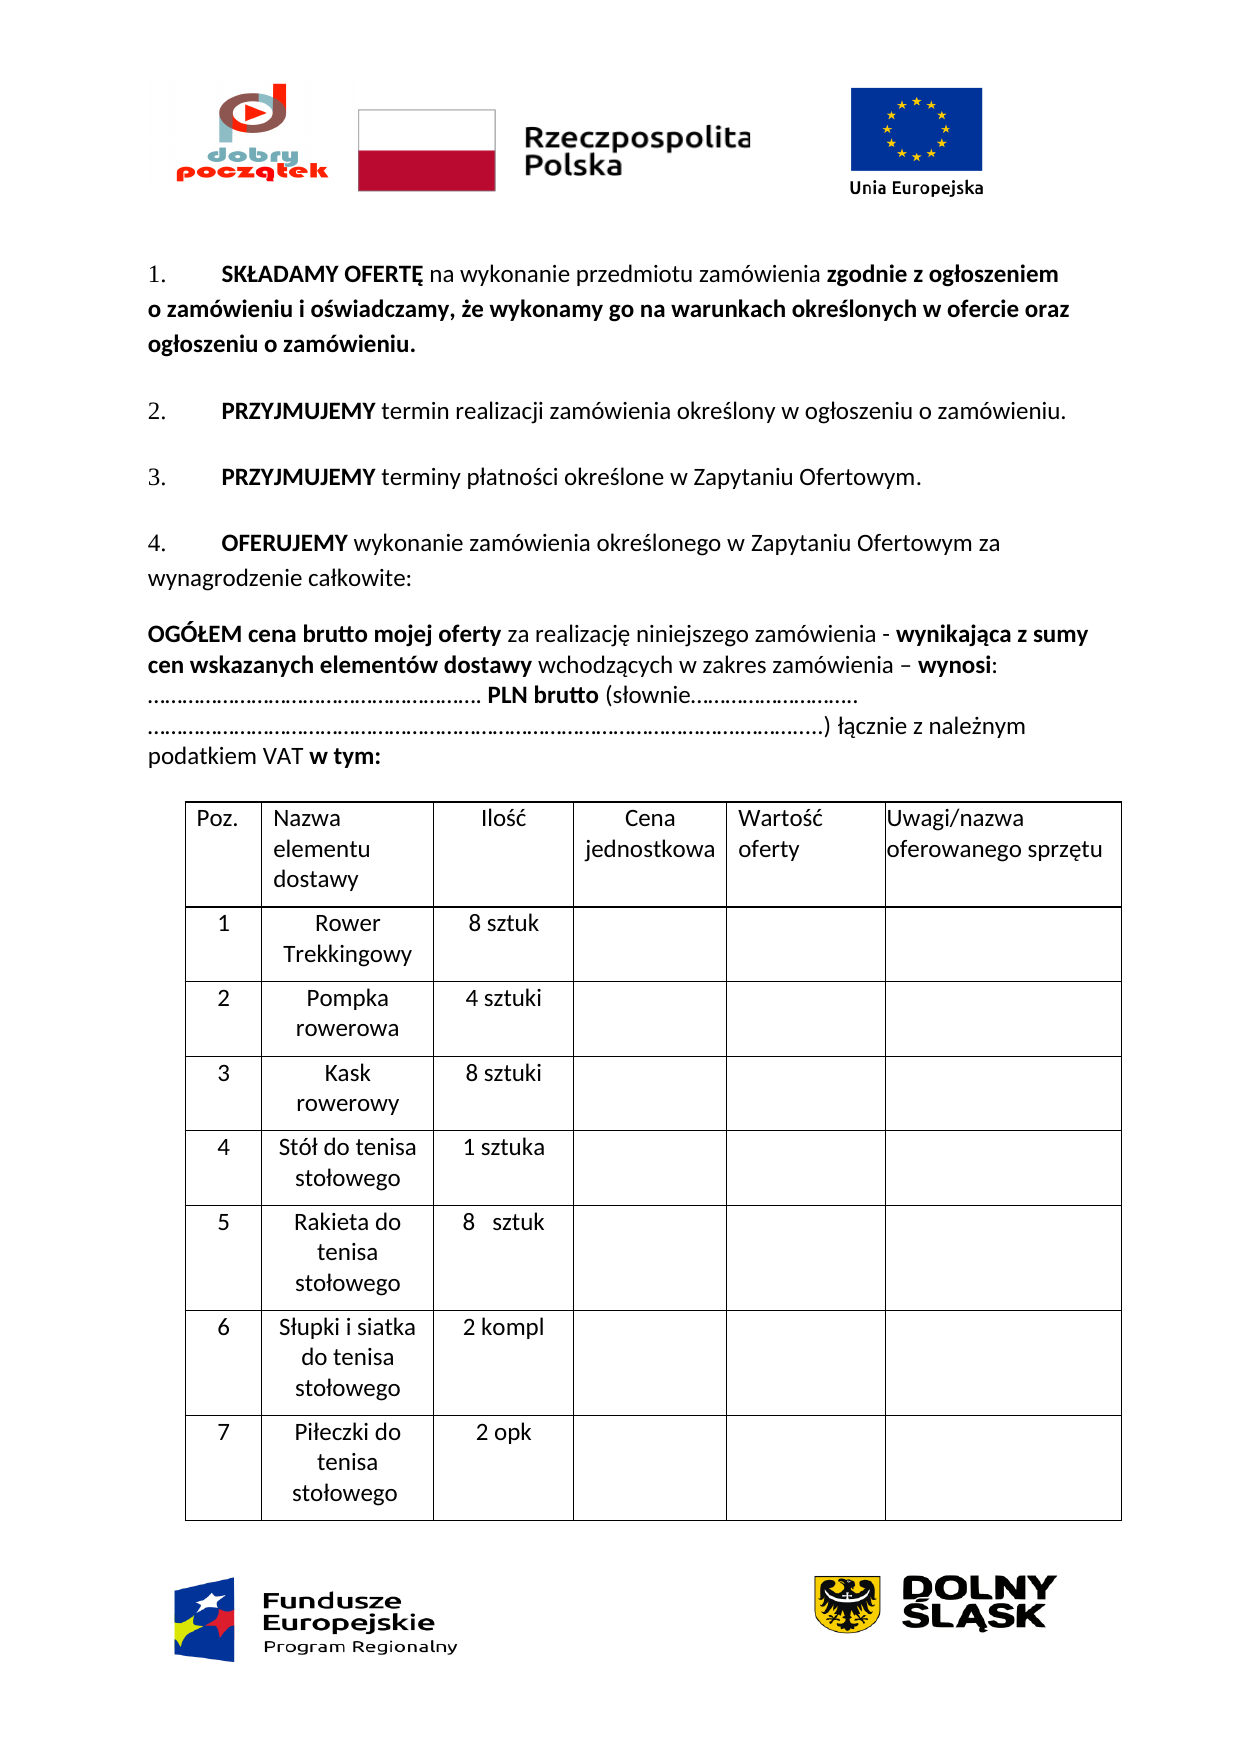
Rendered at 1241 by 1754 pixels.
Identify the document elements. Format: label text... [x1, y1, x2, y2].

table_cell Stół do tenisa stołowego [262, 1131, 433, 1205]
table_cell Rakieta do tenisa stołowego [262, 1206, 433, 1310]
table_cell [727, 1311, 885, 1415]
table_cell [886, 1416, 1121, 1520]
table_cell [1122, 1415, 1133, 1520]
table_cell 4 [186, 1131, 261, 1205]
table_cell [886, 1311, 1121, 1415]
table_header Ilość [434, 803, 573, 906]
table_cell [727, 982, 885, 1056]
table_cell 4 sztuki [434, 982, 573, 1056]
table_cell [1122, 981, 1133, 1056]
table_cell 2 [186, 982, 261, 1056]
table_cell [727, 1131, 885, 1205]
table_cell 1 sztuka [434, 1131, 573, 1205]
table_header Cena jednostkowa [574, 803, 726, 906]
table_cell Pompka rowerowa [262, 982, 433, 1056]
table_header Wartość oferty [727, 803, 885, 906]
table_cell [1122, 906, 1133, 981]
list OGÓŁEM cena brutto mojej oferty za realizację niniejszego zamówienia - wynikająca z sumy cen wskazanych elementów dostawy wchodzących w zakres zamówienia – wynosi: …………………………………………………. PLN brutto (słownie………………………..………………………………………………………………………………………….……….....) łącznie z należnym podatkiem VAT w tym: [148, 618, 1093, 771]
table_cell [574, 1057, 726, 1130]
table_cell 2 kompl [434, 1311, 573, 1415]
table_cell 8 sztuk [434, 1206, 573, 1310]
table_cell Piłeczki do tenisa stołowego [262, 1416, 433, 1520]
table_cell [574, 1206, 726, 1310]
table_cell 8 sztuki [434, 1057, 573, 1130]
table_cell [574, 1311, 726, 1415]
table_cell [886, 1057, 1121, 1130]
table_cell [886, 1131, 1121, 1205]
table_cell [727, 908, 885, 981]
table_cell Kask rowerowy [262, 1057, 433, 1130]
table_cell [886, 908, 1121, 981]
table_cell 7 [186, 1416, 261, 1520]
table_cell [1122, 1205, 1133, 1310]
table_cell [574, 1131, 726, 1205]
table_cell [574, 1416, 726, 1520]
table_cell [886, 1206, 1121, 1310]
list PRZYJMUJEMY termin realizacji zamówienia określony w ogłoszeniu o zamówieniu. [148, 395, 1093, 425]
table_cell 2 opk [434, 1416, 573, 1520]
table_cell [574, 908, 726, 981]
table_cell Słupki i siatka do tenisa stołowego [262, 1311, 433, 1415]
table_cell [1122, 1056, 1133, 1130]
list OFERUJEMY wykonanie zamówienia określonego w Zapytaniu Ofertowym za wynagrodzenie całkowite: [148, 527, 1093, 593]
table_cell 3 [186, 1057, 261, 1130]
list SKŁADAMY OFERTĘ na wykonanie przedmiotu zamówienia zgodnie z ogłoszeniem o zamówieniu i oświadczamy, że wykonamy go na warunkach określonych w ofercie oraz ogłoszeniu o zamówieniu. [148, 259, 1093, 359]
table_cell 6 [186, 1311, 261, 1415]
table_cell 5 [186, 1206, 261, 1310]
table_cell [886, 982, 1121, 1056]
table_header Uwagi/nazwa oferowanego sprzętu [886, 803, 1121, 906]
table_cell [1122, 1130, 1133, 1205]
table_cell [1122, 1310, 1133, 1415]
table_cell [727, 1057, 885, 1130]
table_cell 8 sztuk [434, 908, 573, 981]
table_cell 1 [186, 908, 261, 981]
table_cell [727, 1416, 885, 1520]
table_header [1122, 801, 1133, 906]
table_cell [727, 1206, 885, 1310]
table_header Nazwa elementu dostawy [262, 803, 433, 906]
table_header Poz. [186, 803, 261, 906]
table_cell Rower Trekkingowy [262, 908, 433, 981]
list PRZYJMUJEMY terminy płatności określone w Zapytaniu Ofertowym. [148, 461, 1093, 492]
table_cell [574, 982, 726, 1056]
